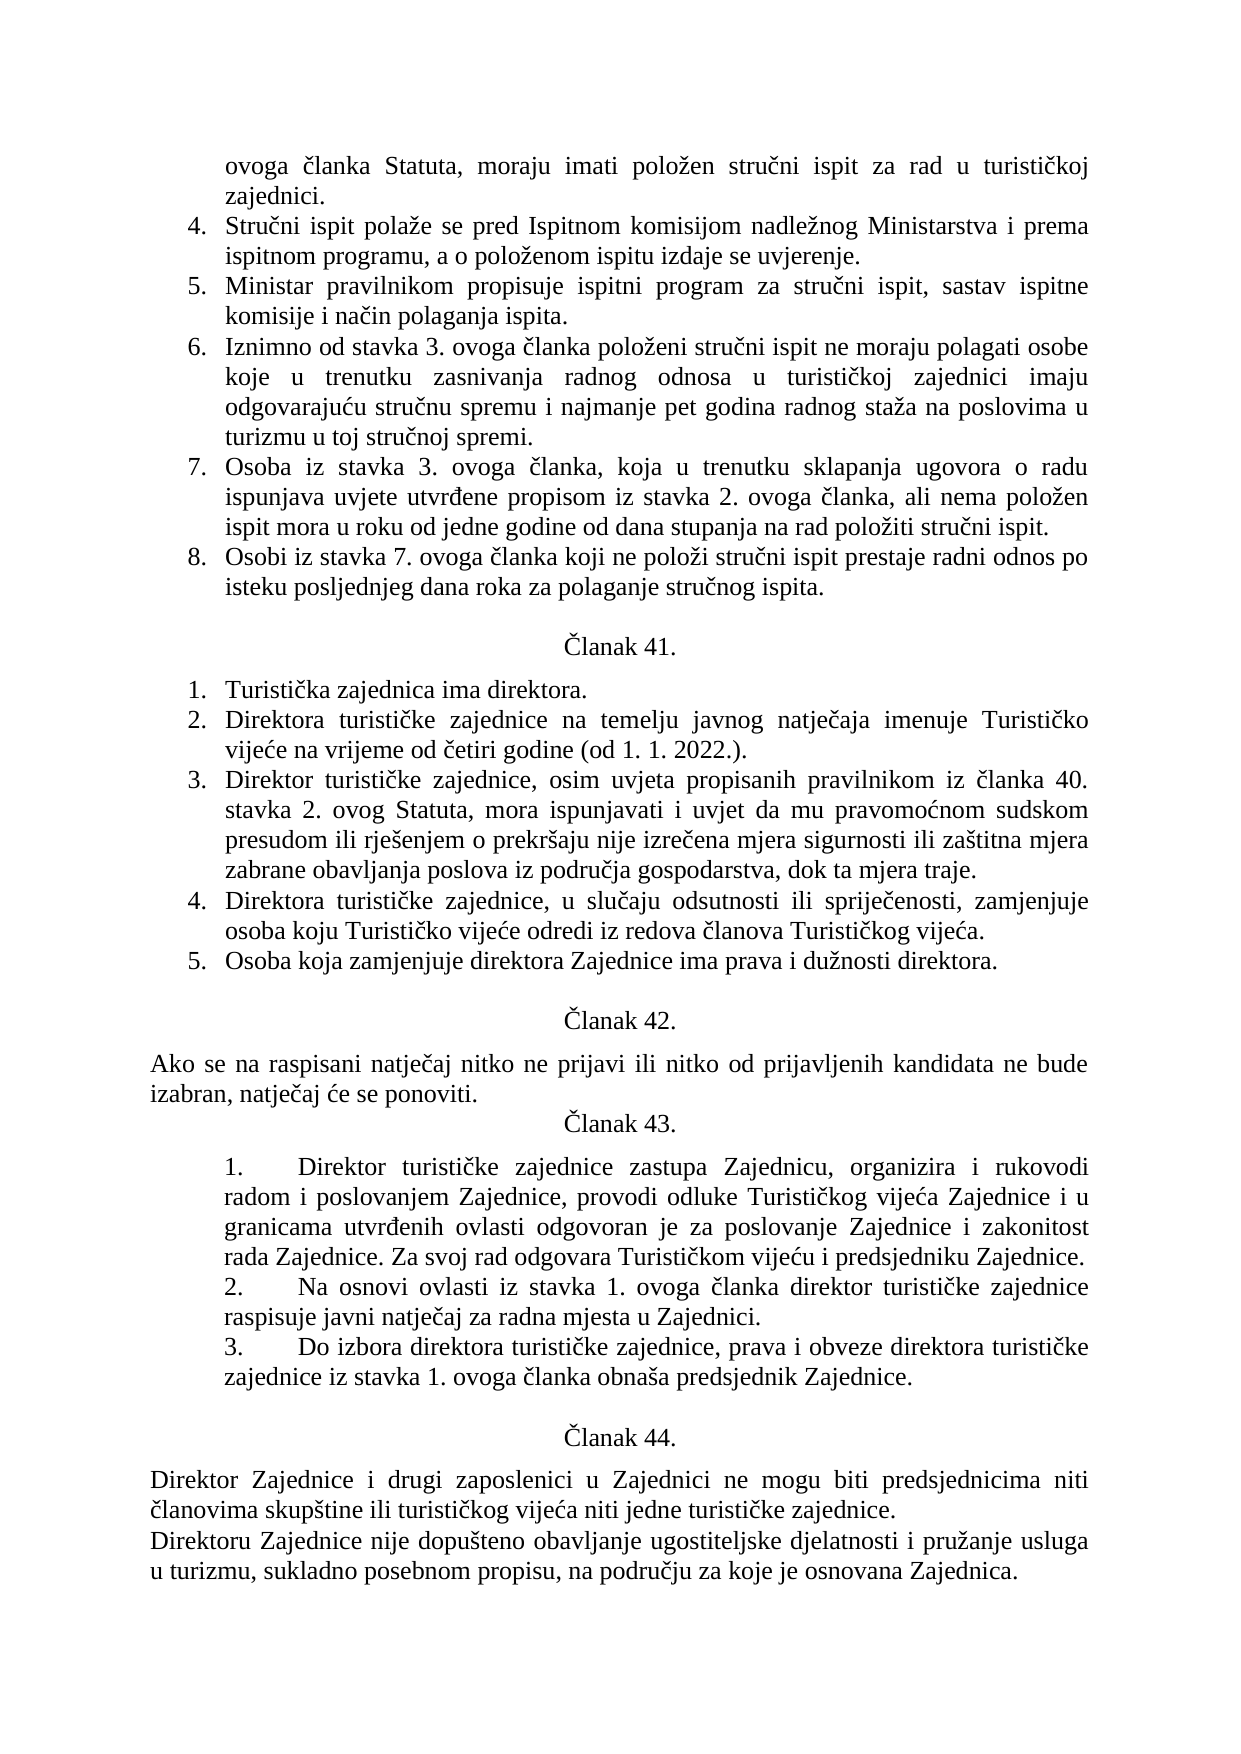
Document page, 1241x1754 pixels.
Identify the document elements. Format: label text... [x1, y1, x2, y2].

list Osoba iz stavka 3. ovoga članka, koja u trenutku sklapanja ugovora o radu ispunjava uvjete utvrđene propisom iz stavka 2. ovoga članka, ali nema položen ispit mora u roku od jedne godine od dana stupanja na rad položiti stručni ispit. [187, 451, 1090, 541]
list Direktora turističke zajednice, u slučaju odsutnosti ili spriječenosti, zamjenjuje osoba koju Turističko vijeće odredi iz redova članova Turističkog vijeća. [187, 885, 1090, 945]
list ovoga članka Statuta, moraju imati položen stručni ispit za rad u turističkoj zajednici. [187, 150, 1090, 210]
text Direktoru Zajednice nije dopušteno obavljanje ugostiteljske djelatnosti i pružanje usluga u turizmu, sukladno posebnom propisu, na području za koje je osnovana Zajednica. [150, 1525, 1090, 1585]
list Direktor turističke zajednice zastupa Zajednicu, organizira i rukovodi radom i poslovanjem Zajednice, provodi odluke Turističkog vijeća Zajednice i u granicama utvrđenih ovlasti odgovoran je za poslovanje Zajednice i zakonitost rada Zajednice. Za svoj rad odgovara Turističkom vijeću i predsjedniku Zajednice. [224, 1151, 1090, 1271]
list Osoba koja zamjenjuje direktora Zajednice ima prava i dužnosti direktora. [187, 945, 1090, 975]
text Ako se na raspisani natječaj nitko ne prijavi ili nitko od prijavljenih kandidata ne bude izabran, natječaj će se ponoviti. [150, 1048, 1090, 1108]
text Članak 43. [150, 1108, 1090, 1138]
list Ministar pravilnikom propisuje ispitni program za stručni ispit, sastav ispitne komisije i način polaganja ispita. [187, 270, 1090, 330]
text Članak 41. [150, 631, 1090, 661]
list Direktora turističke zajednice na temelju javnog natječaja imenuje Turističko vijeće na vrijeme od četiri godine (od 1. 1. 2022.). [187, 704, 1090, 764]
list Iznimno od stavka 3. ovoga članka položeni stručni ispit ne moraju polagati osobe koje u trenutku zasnivanja radnog odnosa u turističkoj zajednici imaju odgovarajuću stručnu spremu i najmanje pet godina radnog staža na poslovima u turizmu u toj stručnoj spremi. [187, 331, 1090, 451]
text Direktor Zajednice i drugi zaposlenici u Zajednici ne mogu biti predsjednicima niti članovima skupštine ili turističkog vijeća niti jedne turističke zajednice. [150, 1464, 1090, 1524]
text Članak 42. [150, 1005, 1090, 1035]
list Na osnovi ovlasti iz stavka 1. ovoga članka direktor turističke zajednice raspisuje javni natječaj za radna mjesta u Zajednici. [224, 1271, 1090, 1331]
list Turistička zajednica ima direktora. [187, 674, 1090, 704]
list Direktor turističke zajednice, osim uvjeta propisanih pravilnikom iz članka 40. stavka 2. ovog Statuta, mora ispunjavati i uvjet da mu pravomoćnom sudskom presudom ili rješenjem o prekršaju nije izrečena mjera sigurnosti ili zaštitna mjera zabrane obavljanja poslova iz područja gospodarstva, dok ta mjera traje. [187, 764, 1090, 884]
list Do izbora direktora turističke zajednice, prava i obveze direktora turističke zajednice iz stavka 1. ovoga članka obnaša predsjednik Zajednice. [224, 1331, 1090, 1391]
list Osobi iz stavka 7. ovoga članka koji ne položi stručni ispit prestaje radni odnos po isteku posljednjeg dana roka za polaganje stručnog ispita. [187, 541, 1090, 601]
list Stručni ispit polaže se pred Ispitnom komisijom nadležnog Ministarstva i prema ispitnom programu, a o položenom ispitu izdaje se uvjerenje. [187, 210, 1090, 270]
text Članak 44. [150, 1422, 1090, 1452]
